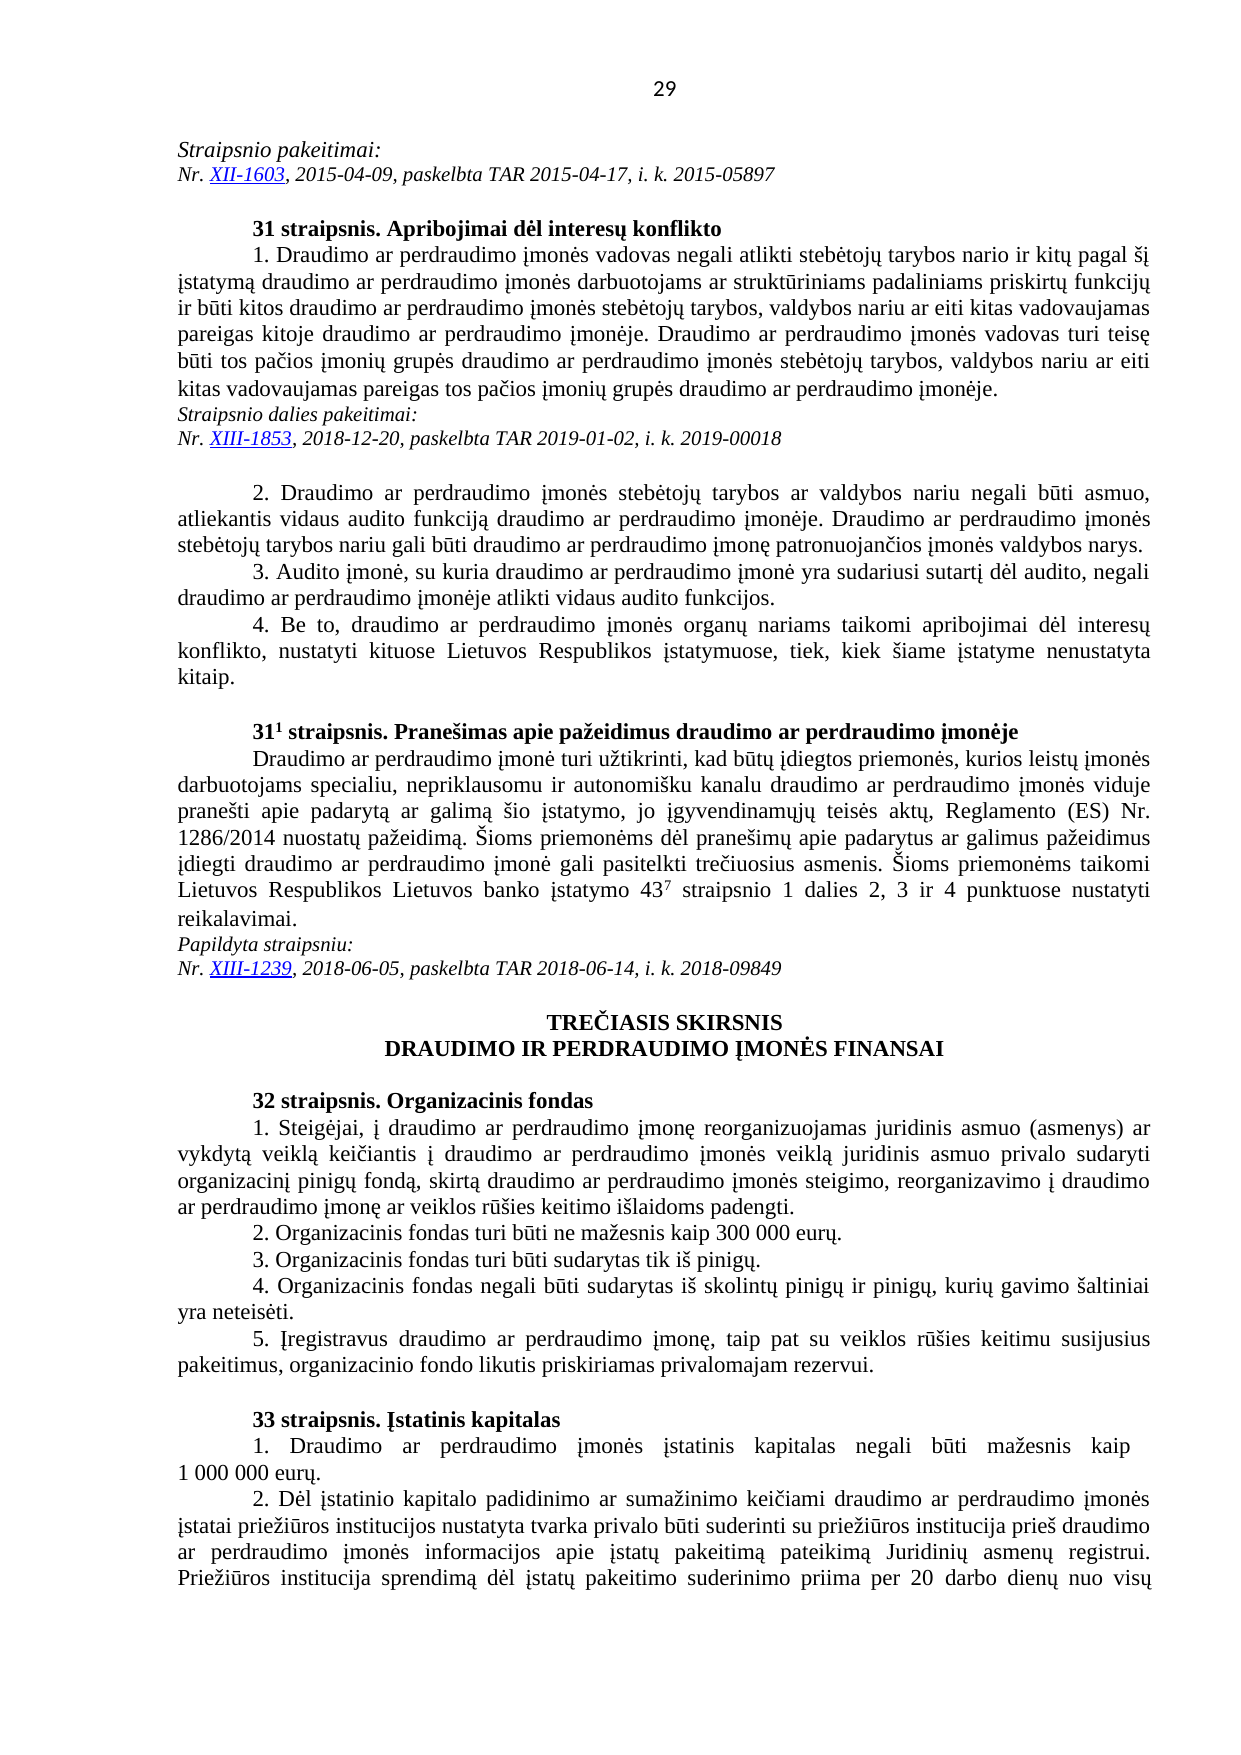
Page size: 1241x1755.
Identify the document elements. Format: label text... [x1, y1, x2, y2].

text 5. Įregistravus draudimo ar perdraudimo įmonę, taip pat su veiklos rūšies keitimu susijusius pakeitimus, organizacinio fondo likutis priskiriamas privalomajam rezervui. [177, 1325, 1152, 1377]
text Draudimo ar perdraudimo įmonė turi užtikrinti, kad būtų įdiegtos priemonės, kurios leistų įmonės darbuotojams specialiu, nepriklausomu ir autonomišku kanalu draudimo ar perdraudimo įmonės viduje pranešti apie padarytą ar galimą šio įstatymo, jo įgyvendinamųjų teisės aktų, Reglamento (ES) Nr. 1286/2014 nuostatų pažeidimą. Šioms priemonėms dėl pranešimų apie padarytus ar galimus pažeidimus įdiegti draudimo ar perdraudimo įmonė gali pasitelkti trečiuosius asmenis. Šioms priemonėms taikomi Lietuvos Respublikos Lietuvos banko įstatymo 437 straipsnio 1 dalies 2, 3 ir 4 punktuose nustatyti reikalavimai. [177, 745, 1152, 932]
text 32 straipsnis. Organizacinis fondas [177, 1088, 1152, 1114]
text Nr. XII-1603, 2015-04-09, paskelbta TAR 2015-04-17, i. k. 2015-05897 [177, 162, 1152, 186]
text DRAUDIMO IR PERDRAUDIMO ĮMONĖS FINANSAI [177, 1035, 1152, 1061]
text 3. Organizacinis fondas turi būti sudarytas tik iš pinigų. [177, 1246, 1152, 1272]
text 1. Steigėjai, į draudimo ar perdraudimo įmonę reorganizuojamas juridinis asmuo (asmenys) ar vykdytą veiklą keičiantis į draudimo ar perdraudimo įmonės veiklą juridinis asmuo privalo sudaryti organizacinį pinigų fondą, skirtą draudimo ar perdraudimo įmonės steigimo, reorganizavimo į draudimo ar perdraudimo įmonę ar veiklos rūšies keitimo išlaidoms padengti. [177, 1114, 1152, 1219]
text 1. Draudimo ar perdraudimo įmonės įstatinis kapitalas negali būti mažesnis kaip 1 000 000 eurų. [177, 1433, 1152, 1485]
text 4. Organizacinis fondas negali būti sudarytas iš skolintų pinigų ir pinigų, kurių gavimo šaltiniai yra neteisėti. [177, 1272, 1152, 1325]
text Nr. XIII-1853, 2018-12-20, paskelbta TAR 2019-01-02, i. k. 2019-00018 [177, 426, 1152, 450]
text 1. Draudimo ar perdraudimo įmonės vadovas negali atlikti stebėtojų tarybos nario ir kitų pagal šį įstatymą draudimo ar perdraudimo įmonės darbuotojams ar struktūriniams padaliniams priskirtų funkcijų ir būti kitos draudimo ar perdraudimo įmonės stebėtojų tarybos, valdybos nariu ar eiti kitas vadovaujamas pareigas kitoje draudimo ar perdraudimo įmonėje. Draudimo ar perdraudimo įmonės vadovas turi teisę būti tos pačios įmonių grupės draudimo ar perdraudimo įmonės stebėtojų tarybos, valdybos nariu ar eiti kitas vadovaujamas pareigas tos pačios įmonių grupės draudimo ar perdraudimo įmonėje. [177, 241, 1152, 402]
text 311 straipsnis. Pranešimas apie pažeidimus draudimo ar perdraudimo įmonėje [177, 718, 1152, 745]
text 33 straipsnis. Įstatinis kapitalas [177, 1406, 1152, 1433]
text Papildyta straipsniu: [177, 932, 1152, 956]
text 2. Organizacinis fondas turi būti ne mažesnis kaip 300 000 eurų. [177, 1219, 1152, 1246]
text 31 straipsnis. Apribojimai dėl interesų konflikto [177, 215, 1152, 241]
text 2. Draudimo ar perdraudimo įmonės stebėtojų tarybos ar valdybos nariu negali būti asmuo, atliekantis vidaus audito funkciją draudimo ar perdraudimo įmonėje. Draudimo ar perdraudimo įmonės stebėtojų tarybos nariu gali būti draudimo ar perdraudimo įmonę patronuojančios įmonės valdybos narys. [177, 479, 1152, 558]
text 2. Dėl įstatinio kapitalo padidinimo ar sumažinimo keičiami draudimo ar perdraudimo įmonės įstatai priežiūros institucijos nustatyta tvarka privalo būti suderinti su priežiūros institucija prieš draudimo ar perdraudimo įmonės informacijos apie įstatų pakeitimą pateikimą Juridinių asmenų registrui. Priežiūros institucija sprendimą dėl įstatų pakeitimo suderinimo priima per 20 darbo dienų nuo visų [177, 1485, 1152, 1591]
text TREČIASIS SKIRSNIS [177, 1008, 1152, 1035]
text 4. Be to, draudimo ar perdraudimo įmonės organų nariams taikomi apribojimai dėl interesų konflikto, nustatyti kituose Lietuvos Respublikos įstatymuose, tiek, kiek šiame įstatyme nenustatyta kitaip. [177, 611, 1152, 690]
text Straipsnio dalies pakeitimai: [177, 402, 1152, 426]
text Nr. XIII-1239, 2018-06-05, paskelbta TAR 2018-06-14, i. k. 2018-09849 [177, 956, 1152, 980]
text Straipsnio pakeitimai: [177, 136, 1152, 162]
text 3. Audito įmonė, su kuria draudimo ar perdraudimo įmonė yra sudariusi sutartį dėl audito, negali draudimo ar perdraudimo įmonėje atlikti vidaus audito funkcijos. [177, 558, 1152, 611]
